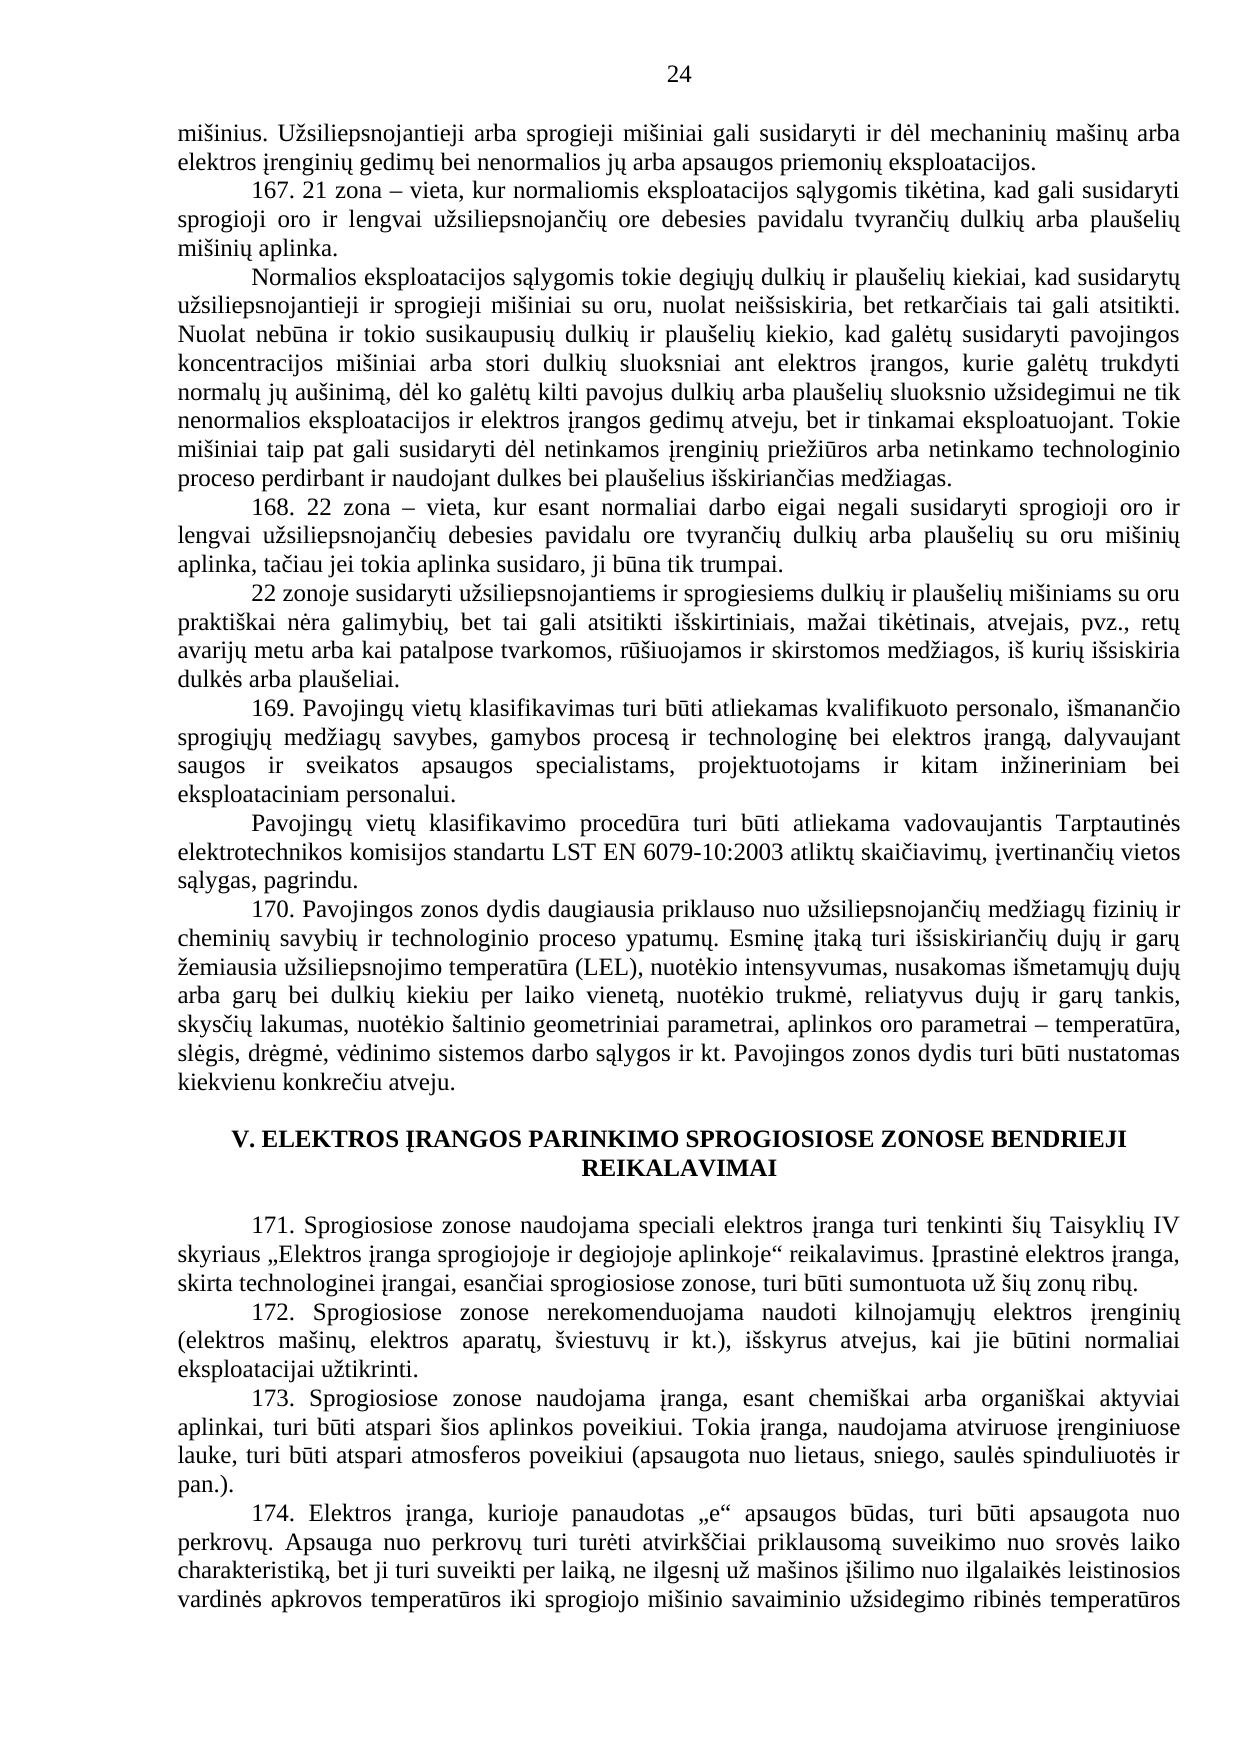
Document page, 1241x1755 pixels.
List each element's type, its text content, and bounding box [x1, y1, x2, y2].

text 167. 21 zona – vieta, kur normaliomis eksploatacijos sąlygomis tikėtina, kad gali susidaryti sprogioji oro ir lengvai užsiliepsnojančių ore debesies pavidalu tvyrančių dulkių arba plaušelių mišinių aplinka. [177, 176, 1181, 262]
text 169. Pavojingų vietų klasifikavimas turi būti atliekamas kvalifikuoto personalo, išmanančio sprogiųjų medžiagų savybes, gamybos procesą ir technologinę bei elektros įrangą, dalyvaujant saugos ir sveikatos apsaugos specialistams, projektuotojams ir kitam inžineriniam bei eksploataciniam personalui. [177, 693, 1181, 808]
text 22 zonoje susidaryti užsiliepsnojantiems ir sprogiesiems dulkių ir plaušelių mišiniams su oru praktiškai nėra galimybių, bet tai gali atsitikti išskirtiniais, mažai tikėtinais, atvejais, pvz., retų avarijų metu arba kai patalpose tvarkomos, rūšiuojamos ir skirstomos medžiagos, iš kurių išsiskiria dulkės arba plaušeliai. [177, 578, 1181, 693]
text 172. Sprogiosiose zonose nerekomenduojama naudoti kilnojamųjų elektros įrenginių (elektros mašinų, elektros aparatų, šviestuvų ir kt.), išskyrus atvejus, kai jie būtini normaliai eksploatacijai užtikrinti. [177, 1297, 1181, 1383]
text 171. Sprogiosiose zonose naudojama speciali elektros įranga turi tenkinti šių Taisyklių IV skyriaus „Elektros įranga sprogiojoje ir degiojoje aplinkoje“ reikalavimus. Įprastinė elektros įranga, skirta technologinei įrangai, esančiai sprogiosiose zonose, turi būti sumontuota už šių zonų ribų. [177, 1211, 1181, 1297]
text 170. Pavojingos zonos dydis daugiausia priklauso nuo užsiliepsnojančių medžiagų fizinių ir cheminių savybių ir technologinio proceso ypatumų. Esminę įtaką turi išsiskiriančių dujų ir garų žemiausia užsiliepsnojimo temperatūra (LEL), nuotėkio intensyvumas, nusakomas išmetamųjų dujų arba garų bei dulkių kiekiu per laiko vienetą, nuotėkio trukmė, reliatyvus dujų ir garų tankis, skysčių lakumas, nuotėkio šaltinio geometriniai parametrai, aplinkos oro parametrai – temperatūra, slėgis, drėgmė, vėdinimo sistemos darbo sąlygos ir kt. Pavojingos zonos dydis turi būti nustatomas kiekvienu konkrečiu atveju. [177, 894, 1181, 1096]
text Pavojingų vietų klasifikavimo procedūra turi būti atliekama vadovaujantis Tarptautinės elektrotechnikos komisijos standartu LST EN 6079-10:2003 atliktų skaičiavimų, įvertinančių vietos sąlygas, pagrindu. [177, 808, 1181, 894]
text 174. Elektros įranga, kurioje panaudotas „e“ apsaugos būdas, turi būti apsaugota nuo perkrovų. Apsauga nuo perkrovų turi turėti atvirkščiai priklausomą suveikimo nuo srovės laiko charakteristiką, bet ji turi suveikti per laiką, ne ilgesnį už mašinos įšilimo nuo ilgalaikės leistinosios vardinės apkrovos temperatūros iki sprogiojo mišinio savaiminio užsidegimo ribinės temperatūros [177, 1498, 1181, 1613]
text 168. 22 zona – vieta, kur esant normaliai darbo eigai negali susidaryti sprogioji oro ir lengvai užsiliepsnojančių debesies pavidalu ore tvyrančių dulkių arba plaušelių su oru mišinių aplinka, tačiau jei tokia aplinka susidaro, ji būna tik trumpai. [177, 492, 1181, 578]
text V. ELEKTROS ĮRANGOS PARINKIMO SPROGIOSIOSE ZONOSE BENDRIEJI REIKALAVIMAI [177, 1124, 1181, 1182]
text Normalios eksploatacijos sąlygomis tokie degiųjų dulkių ir plaušelių kiekiai, kad susidarytų užsiliepsnojantieji ir sprogieji mišiniai su oru, nuolat neišsiskiria, bet retkarčiais tai gali atsitikti. Nuolat nebūna ir tokio susikaupusių dulkių ir plaušelių kiekio, kad galėtų susidaryti pavojingos koncentracijos mišiniai arba stori dulkių sluoksniai ant elektros įrangos, kurie galėtų trukdyti normalų jų aušinimą, dėl ko galėtų kilti pavojus dulkių arba plaušelių sluoksnio užsidegimui ne tik nenormalios eksploatacijos ir elektros įrangos gedimų atveju, bet ir tinkamai eksploatuojant. Tokie mišiniai taip pat gali susidaryti dėl netinkamos įrenginių priežiūros arba netinkamo technologinio proceso perdirbant ir naudojant dulkes bei plaušelius išskiriančias medžiagas. [177, 262, 1181, 492]
text mišinius. Užsiliepsnojantieji arba sprogieji mišiniai gali susidaryti ir dėl mechaninių mašinų arba elektros įrenginių gedimų bei nenormalios jų arba apsaugos priemonių eksploatacijos. [177, 118, 1181, 176]
text 173. Sprogiosiose zonose naudojama įranga, esant chemiškai arba organiškai aktyviai aplinkai, turi būti atspari šios aplinkos poveikiui. Tokia įranga, naudojama atviruose įrenginiuose lauke, turi būti atspari atmosferos poveikiui (apsaugota nuo lietaus, sniego, saulės spinduliuotės ir pan.). [177, 1383, 1181, 1498]
